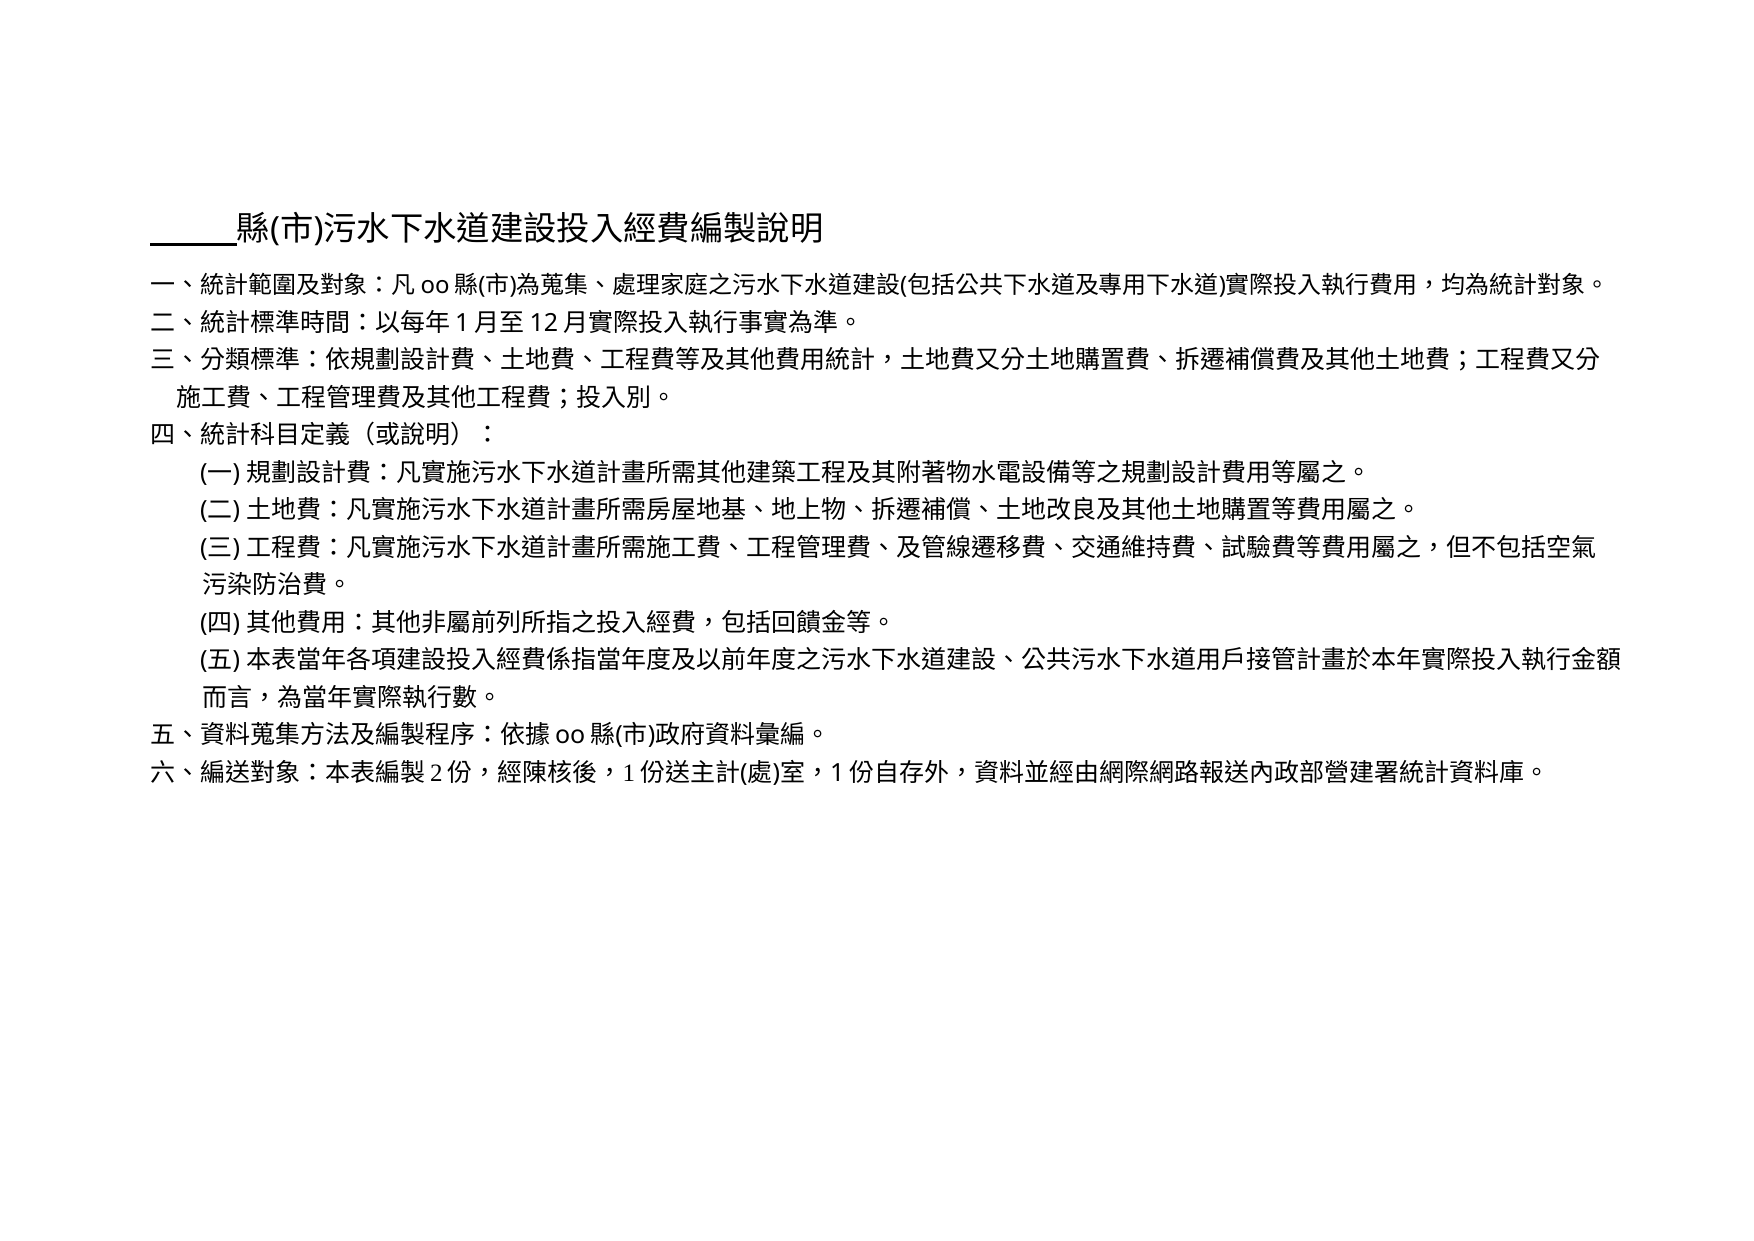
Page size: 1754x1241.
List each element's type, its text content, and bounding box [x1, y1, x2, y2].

text 四、統計科目定義（或說明）： [150, 414, 1624, 451]
text (五) 本表當年各項建設投入經費係指當年度及以前年度之污水下水道建設、公共污水下水道用戶接管計畫於本年實際投入執行金額 [150, 639, 1624, 676]
text 污染防治費。 [150, 564, 1624, 601]
text 三、分類標準：依規劃設計費、土地費、工程費等及其他費用統計，土地費又分土地購置費、拆遷補償費及其他土地費；工程費又分 [150, 339, 1624, 376]
text 一、統計範圍及對象：凡oo縣(市)為蒐集、處理家庭之污水下水道建設(包括公共下水道及專用下水道)實際投入執行費用，均為統計對象。 [150, 264, 1624, 301]
text (三) 工程費：凡實施污水下水道計畫所需施工費、工程管理費、及管線遷移費、交通維持費、試驗費等費用屬之，但不包括空氣 [150, 526, 1624, 564]
text 二、統計標準時間：以每年1月至12月實際投入執行事實為準。 [150, 301, 1624, 339]
text (一) 規劃設計費：凡實施污水下水道計畫所需其他建築工程及其附著物水電設備等之規劃設計費用等屬之。 [150, 451, 1624, 489]
text 五、資料蒐集方法及編製程序：依據oo縣(市)政府資料彙編。 [150, 714, 1624, 751]
text (二) 土地費：凡實施污水下水道計畫所需房屋地基、地上物、拆遷補償、土地改良及其他土地購置等費用屬之。 [150, 489, 1624, 526]
text 六、編送對象：本表編製2份，經陳核後，1份送主計(處)室，1份自存外，資料並經由網際網路報送內政部營建署統計資料庫。 [150, 751, 1624, 789]
text 施工費、工程管理費及其他工程費；投入別。 [150, 376, 1624, 414]
text 而言，為當年實際執行數。 [150, 676, 1624, 714]
text (四) 其他費用：其他非屬前列所指之投入經費，包括回饋金等。 [150, 601, 1624, 639]
text 縣(市)污水下水道建設投入經費編製說明 [150, 189, 1624, 264]
